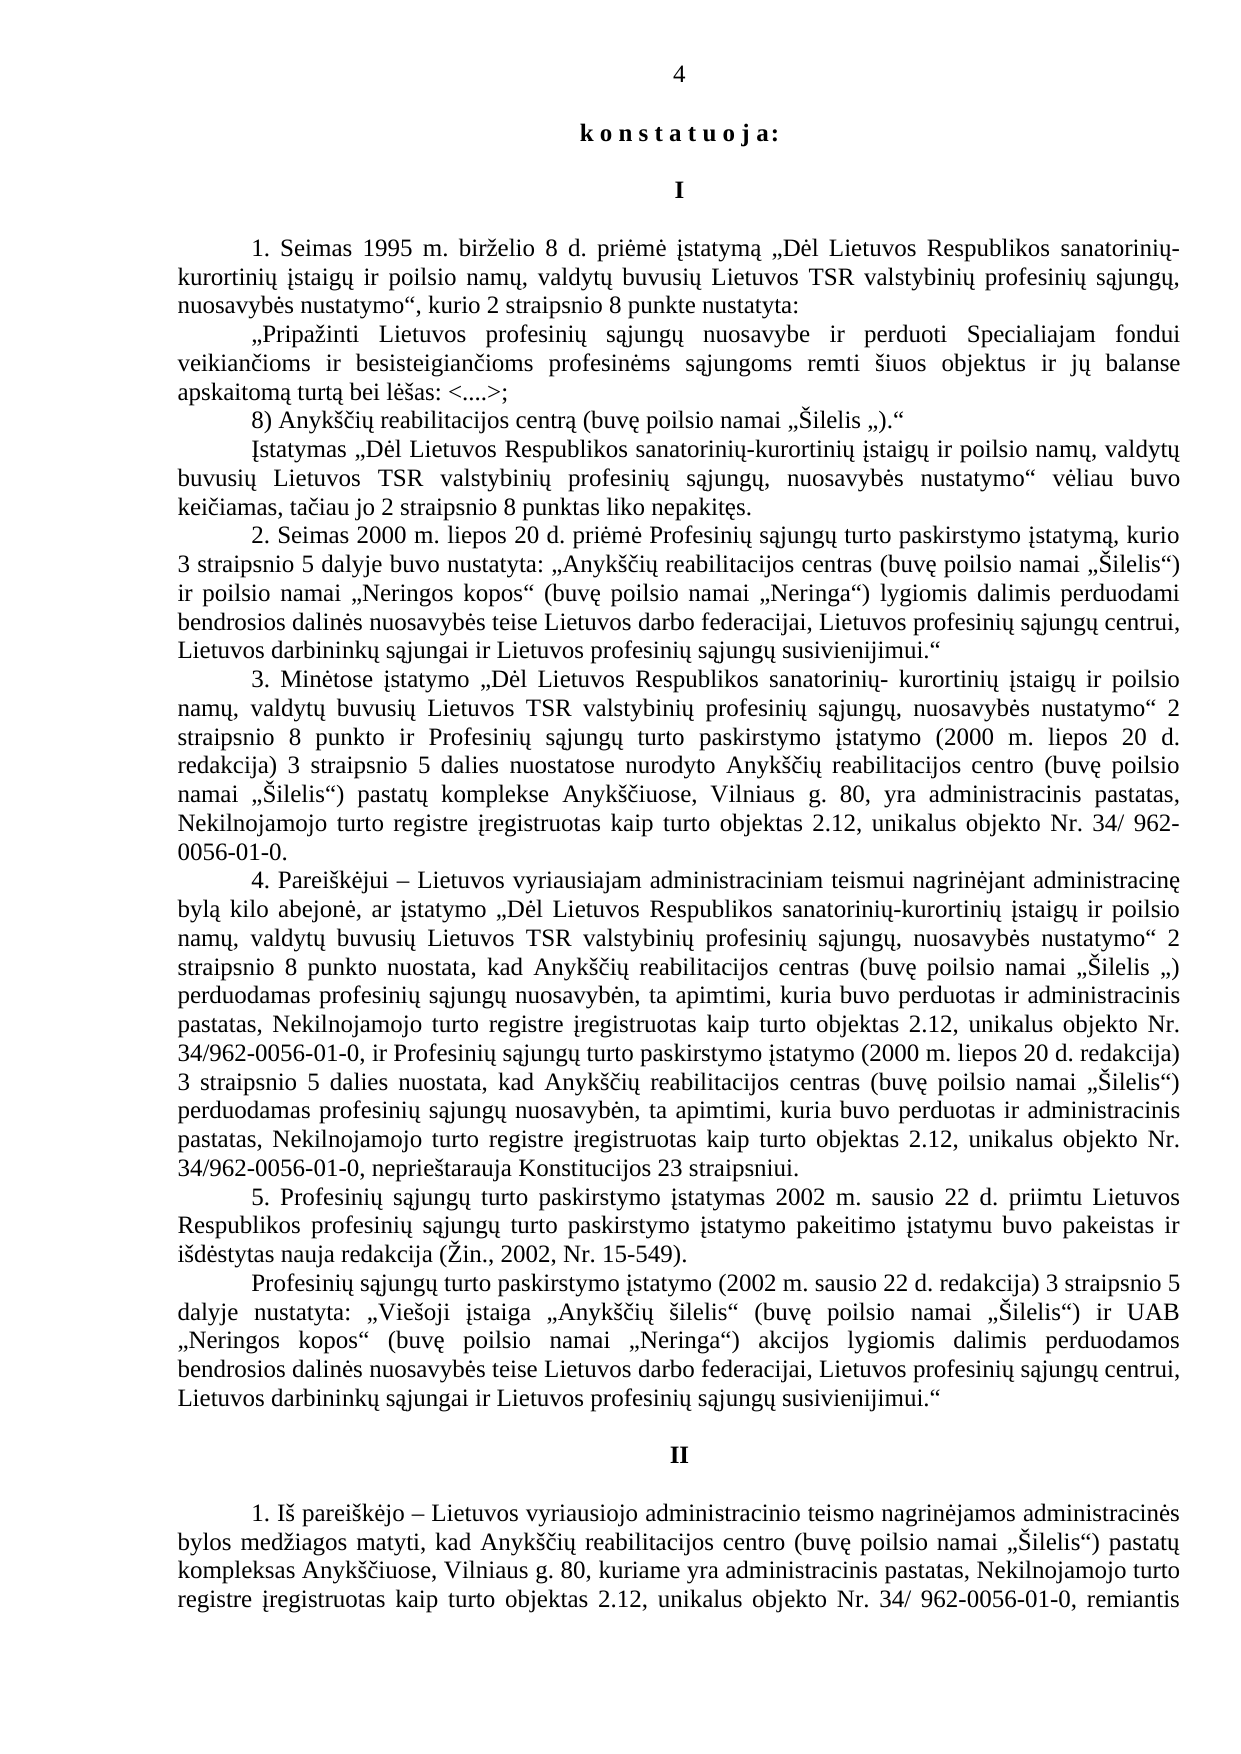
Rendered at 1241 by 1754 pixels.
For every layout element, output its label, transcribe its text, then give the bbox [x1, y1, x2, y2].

text Profesinių sąjungų turto paskirstymo įstatymo (2002 m. sausio 22 d. redakcija) 3 straipsnio 5 dalyje nustatyta: „Viešoji įstaiga „Anykščių šilelis“ (buvę poilsio namai „Šilelis“) ir UAB „Neringos kopos“ (buvę poilsio namai „Neringa“) akcijos lygiomis dalimis perduodamos bendrosios dalinės nuosavybės teise Lietuvos darbo federacijai, Lietuvos profesinių sąjungų centrui, Lietuvos darbininkų sąjungai ir Lietuvos profesinių sąjungų susivienijimui.“ [177, 1268, 1181, 1412]
text konstatuoja: [177, 118, 1181, 147]
text 5. Profesinių sąjungų turto paskirstymo įstatymas 2002 m. sausio 22 d. priimtu Lietuvos Respublikos profesinių sąjungų turto paskirstymo įstatymo pakeitimo įstatymu buvo pakeistas ir išdėstytas nauja redakcija (Žin., 2002, Nr. 15-549). [177, 1182, 1181, 1268]
text 2. Seimas 2000 m. liepos 20 d. priėmė Profesinių sąjungų turto paskirstymo įstatymą, kurio 3 straipsnio 5 dalyje buvo nustatyta: „Anykščių reabilitacijos centras (buvę poilsio namai „Šilelis“) ir poilsio namai „Neringos kopos“ (buvę poilsio namai „Neringa“) lygiomis dalimis perduodami bendrosios dalinės nuosavybės teise Lietuvos darbo federacijai, Lietuvos profesinių sąjungų centrui, Lietuvos darbininkų sąjungai ir Lietuvos profesinių sąjungų susivienijimui.“ [177, 521, 1181, 664]
text 4. Pareiškėjui – Lietuvos vyriausiajam administraciniam teismui nagrinėjant administracinę bylą kilo abejonė, ar įstatymo „Dėl Lietuvos Respublikos sanatorinių-kurortinių įstaigų ir poilsio namų, valdytų buvusių Lietuvos TSR valstybinių profesinių sąjungų, nuosavybės nustatymo“ 2 straipsnio 8 punkto nuostata, kad Anykščių reabilitacijos centras (buvę poilsio namai „Šilelis „) perduodamas profesinių sąjungų nuosavybėn, ta apimtimi, kuria buvo perduotas ir administracinis pastatas, Nekilnojamojo turto registre įregistruotas kaip turto objektas 2.12, unikalus objekto Nr. 34/962-0056-01-0, ir Profesinių sąjungų turto paskirstymo įstatymo (2000 m. liepos 20 d. redakcija) 3 straipsnio 5 dalies nuostata, kad Anykščių reabilitacijos centras (buvę poilsio namai „Šilelis“) perduodamas profesinių sąjungų nuosavybėn, ta apimtimi, kuria buvo perduotas ir administracinis pastatas, Nekilnojamojo turto registre įregistruotas kaip turto objektas 2.12, unikalus objekto Nr. 34/962-0056-01-0, neprieštarauja Konstitucijos 23 straipsniui. [177, 866, 1181, 1182]
text II [177, 1441, 1181, 1469]
text Įstatymas „Dėl Lietuvos Respublikos sanatorinių-kurortinių įstaigų ir poilsio namų, valdytų buvusių Lietuvos TSR valstybinių profesinių sąjungų, nuosavybės nustatymo“ vėliau buvo keičiamas, tačiau jo 2 straipsnio 8 punktas liko nepakitęs. [177, 434, 1181, 521]
text 1. Seimas 1995 m. birželio 8 d. priėmė įstatymą „Dėl Lietuvos Respublikos sanatorinių-kurortinių įstaigų ir poilsio namų, valdytų buvusių Lietuvos TSR valstybinių profesinių sąjungų, nuosavybės nustatymo“, kurio 2 straipsnio 8 punkte nustatyta: [177, 233, 1181, 319]
text I [177, 176, 1181, 204]
text „Pripažinti Lietuvos profesinių sąjungų nuosavybe ir perduoti Specialiajam fondui veikiančioms ir besisteigiančioms profesinėms sąjungoms remti šiuos objektus ir jų balanse apskaitomą turtą bei lėšas: <....>; [177, 319, 1181, 406]
text 1. Iš pareiškėjo – Lietuvos vyriausiojo administracinio teismo nagrinėjamos administracinės bylos medžiagos matyti, kad Anykščių reabilitacijos centro (buvę poilsio namai „Šilelis“) pastatų kompleksas Anykščiuose, Vilniaus g. 80, kuriame yra administracinis pastatas, Nekilnojamojo turto registre įregistruotas kaip turto objektas 2.12, unikalus objekto Nr. 34/ 962-0056-01-0, remiantis [177, 1498, 1181, 1613]
text 3. Minėtose įstatymo „Dėl Lietuvos Respublikos sanatorinių- kurortinių įstaigų ir poilsio namų, valdytų buvusių Lietuvos TSR valstybinių profesinių sąjungų, nuosavybės nustatymo“ 2 straipsnio 8 punkto ir Profesinių sąjungų turto paskirstymo įstatymo (2000 m. liepos 20 d. redakcija) 3 straipsnio 5 dalies nuostatose nurodyto Anykščių reabilitacijos centro (buvę poilsio namai „Šilelis“) pastatų komplekse Anykščiuose, Vilniaus g. 80, yra administracinis pastatas, Nekilnojamojo turto registre įregistruotas kaip turto objektas 2.12, unikalus objekto Nr. 34/ 962-0056-01-0. [177, 664, 1181, 866]
text 8) Anykščių reabilitacijos centrą (buvę poilsio namai „Šilelis „).“ [177, 406, 1181, 434]
